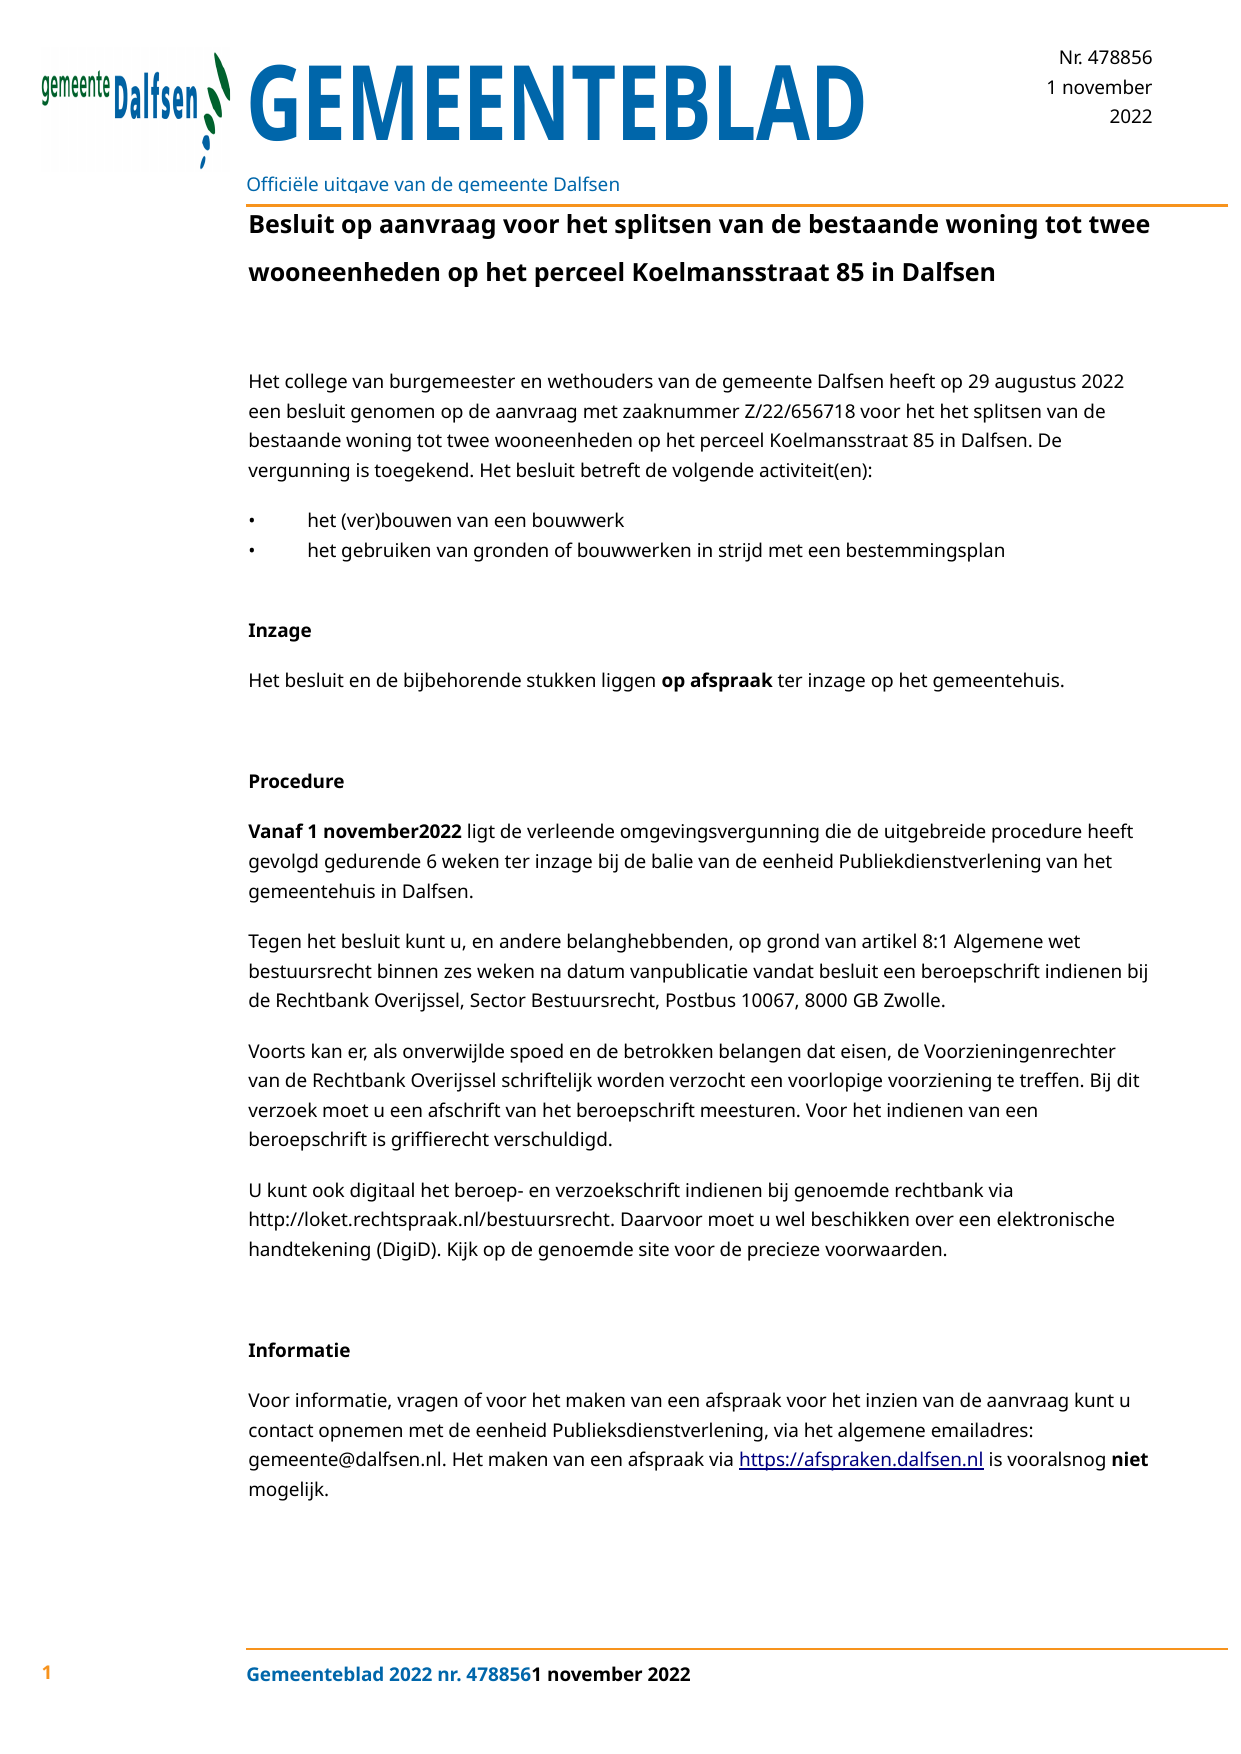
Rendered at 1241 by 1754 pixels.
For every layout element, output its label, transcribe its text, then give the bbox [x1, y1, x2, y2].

text Voor informatie, vragen of voor het maken van een afspraak voor het inzien van de aanvraag kunt u contact opnemen met de eenheid Publieksdienstverlening, via het algemene emailadres: gemeente@dalfsen.nl. Het maken van een afspraak via https://afspraken.dalfsen.nl is vooralsnog niet mogelijk. [248, 1387, 1152, 1502]
text Tegen het besluit kunt u, en andere belanghebbenden, op grond van artikel 8:1 Algemene wet bestuursrecht binnen zes weken na datum vanpublicatie vandat besluit een beroepschrift indienen bij de Rechtbank Overijssel, Sector Bestuursrecht, Postbus 10067, 8000 GB Zwolle. [248, 928, 1152, 1013]
text U kunt ook digitaal het beroep- en verzoekschrift indienen bij genoemde rechtbank via http://loket.rechtspraak.nl/bestuursrecht. Daarvoor moet u wel beschikken over een elektronische handtekening (DigiD). Kijk op de genoemde site voor de precieze voorwaarden. [248, 1177, 1152, 1262]
text Besluit op aanvraag voor het splitsen van de bestaande woning tot twee wooneenheden op het perceel Koelmansstraat 85 in Dalfsen [248, 207, 1152, 288]
picture [41, 47, 231, 172]
text Procedure [248, 768, 1152, 794]
text Het besluit en de bijbehorende stukken liggen op afspraak ter inzage op het gemeentehuis. [248, 667, 1152, 693]
list het (ver)bouwen van een bouwwerk [248, 507, 1152, 533]
text Informatie [248, 1337, 1152, 1363]
text Vanaf 1 november2022 ligt de verleende omgevingsvergunning die de uitgebreide procedure heeft gevolgd gedurende 6 weken ter inzage bij de balie van de eenheid Publiekdienstverlening van het gemeentehuis in Dalfsen. [248, 819, 1152, 904]
list het gebruiken van gronden of bouwwerken in strijd met een bestemmingsplan [248, 537, 1152, 563]
text Inzage [248, 617, 1152, 643]
text Het college van burgemeester en wethouders van de gemeente Dalfsen heeft op 29 augustus 2022 een besluit genomen op de aanvraag met zaaknummer Z/22/656718 voor het het splitsen van de bestaande woning tot twee wooneenheden op het perceel Koelmansstraat 85 in Dalfsen. De vergunning is toegekend. Het besluit betreft de volgende activiteit(en): [248, 368, 1152, 483]
text Voorts kan er, als onverwijlde spoed en de betrokken belangen dat eisen, de Voorzieningenrechter van de Rechtbank Overijssel schriftelijk worden verzocht een voorlopige voorziening te treffen. Bij dit verzoek moet u een afschrift van het beroepschrift meesturen. Voor het indienen van een beroepschrift is griffierecht verschuldigd. [248, 1038, 1152, 1152]
